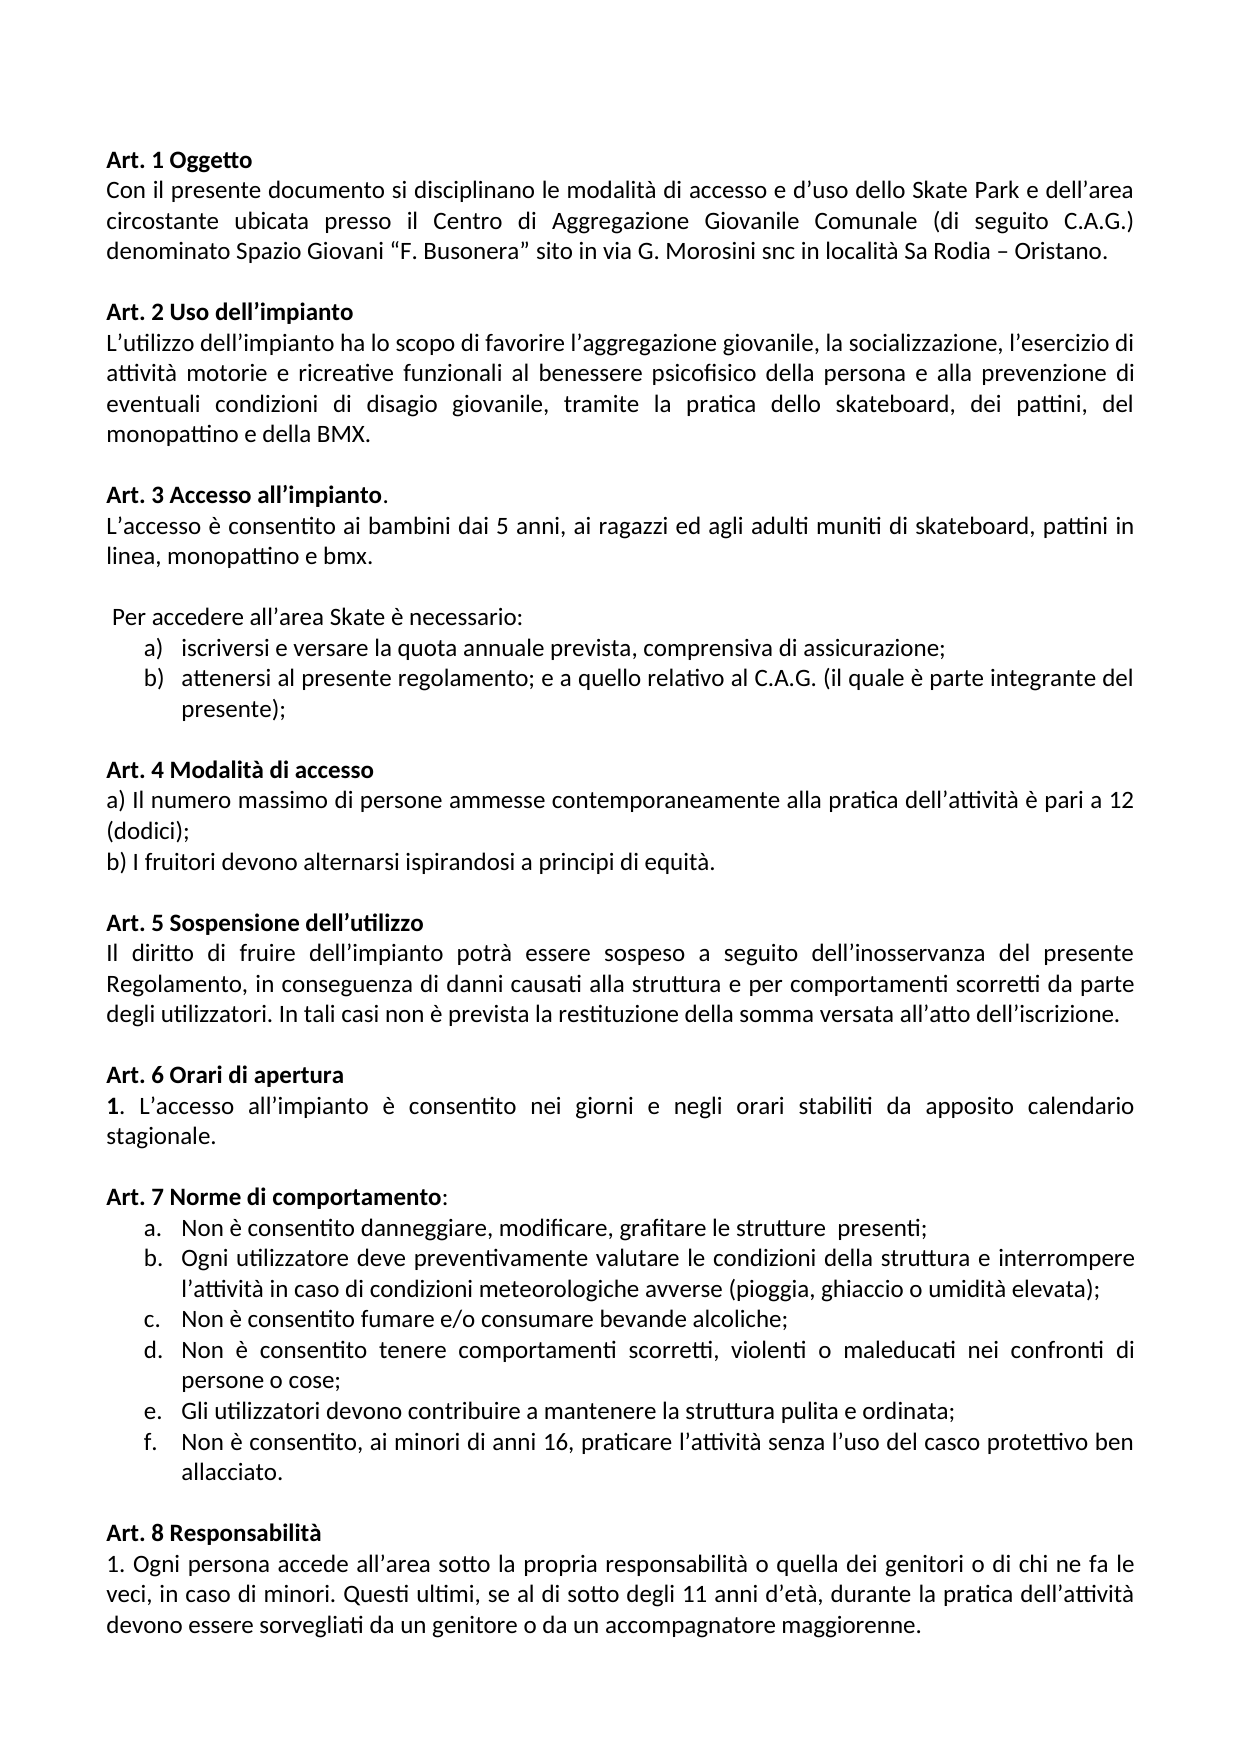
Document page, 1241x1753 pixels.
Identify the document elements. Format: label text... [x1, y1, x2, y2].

list Non è consentito, ai minori di anni 16, praticare l’attività senza l’uso del casco protettivo ben allacciato. [144, 1426, 1136, 1487]
text Art. 1 Oggetto [106, 144, 1136, 174]
list Non è consentito tenere comportamenti scorretti, violenti o maleducati nei confronti di persone o cose; [144, 1334, 1136, 1395]
list Gli utilizzatori devono contribuire a mantenere la struttura pulita e ordinata; [144, 1395, 1136, 1426]
text L’utilizzo dell’impianto ha lo scopo di favorire l’aggregazione giovanile, la socializzazione, l’esercizio di attività motorie e ricreative funzionali al benessere psicofisico della persona e alla prevenzione di eventuali condizioni di disagio giovanile, tramite la pratica dello skateboard, dei pattini, del monopattino e della BMX. [106, 327, 1136, 449]
text Art. 8 Responsabilità [106, 1517, 1136, 1548]
text Art. 7 Norme di comportamento: [106, 1181, 1136, 1212]
text a) Il numero massimo di persone ammesse contemporaneamente alla pratica dell’attività è pari a 12 (dodici); [106, 785, 1136, 846]
list Non è consentito danneggiare, modificare, grafitare le strutture presenti; [144, 1212, 1136, 1242]
text Art. 2 Uso dell’impianto [106, 296, 1136, 327]
text Art. 6 Orari di apertura [106, 1059, 1136, 1090]
list attenersi al presente regolamento; e a quello relativo al C.A.G. (il quale è parte integrante del presente); [144, 663, 1136, 724]
text Art. 5 Sospensione dell’utilizzo [106, 907, 1136, 937]
text Art. 3 Accesso all’impianto. [106, 479, 1136, 510]
list iscriversi e versare la quota annuale prevista, comprensiva di assicurazione; [144, 632, 1136, 663]
list Ogni utilizzatore deve preventivamente valutare le condizioni della struttura e interrompere l’attività in caso di condizioni meteorologiche avverse (pioggia, ghiaccio o umidità elevata); [144, 1242, 1136, 1303]
text Il diritto di fruire dell’impianto potrà essere sospeso a seguito dell’inosservanza del presente Regolamento, in conseguenza di danni causati alla struttura e per comportamenti scorretti da parte degli utilizzatori. In tali casi non è prevista la restituzione della somma versata all’atto dell’iscrizione. [106, 937, 1136, 1029]
text Art. 4 Modalità di accesso [106, 754, 1136, 785]
text L’accesso è consentito ai bambini dai 5 anni, ai ragazzi ed agli adulti muniti di skateboard, pattini in linea, monopattino e bmx. [106, 510, 1136, 571]
text Con il presente documento si disciplinano le modalità di accesso e d’uso dello Skate Park e dell’area circostante ubicata presso il Centro di Aggregazione Giovanile Comunale (di seguito C.A.G.) denominato Spazio Giovani “F. Busonera” sito in via G. Morosini snc in località Sa Rodia – Oristano. [106, 174, 1136, 266]
text b) I fruitori devono alternarsi ispirandosi a principi di equità. [106, 846, 1136, 876]
text Per accedere all’area Skate è necessario: [106, 602, 1136, 632]
text 1. L’accesso all’impianto è consentito nei giorni e negli orari stabiliti da apposito calendario stagionale. [106, 1090, 1136, 1151]
text 1. Ogni persona accede all’area sotto la propria responsabilità o quella dei genitori o di chi ne fa le veci, in caso di minori. Questi ultimi, se al di sotto degli 11 anni d’età, durante la pratica dell’attività devono essere sorvegliati da un genitore o da un accompagnatore maggiorenne. [106, 1548, 1136, 1639]
list Non è consentito fumare e/o consumare bevande alcoliche; [144, 1303, 1136, 1334]
